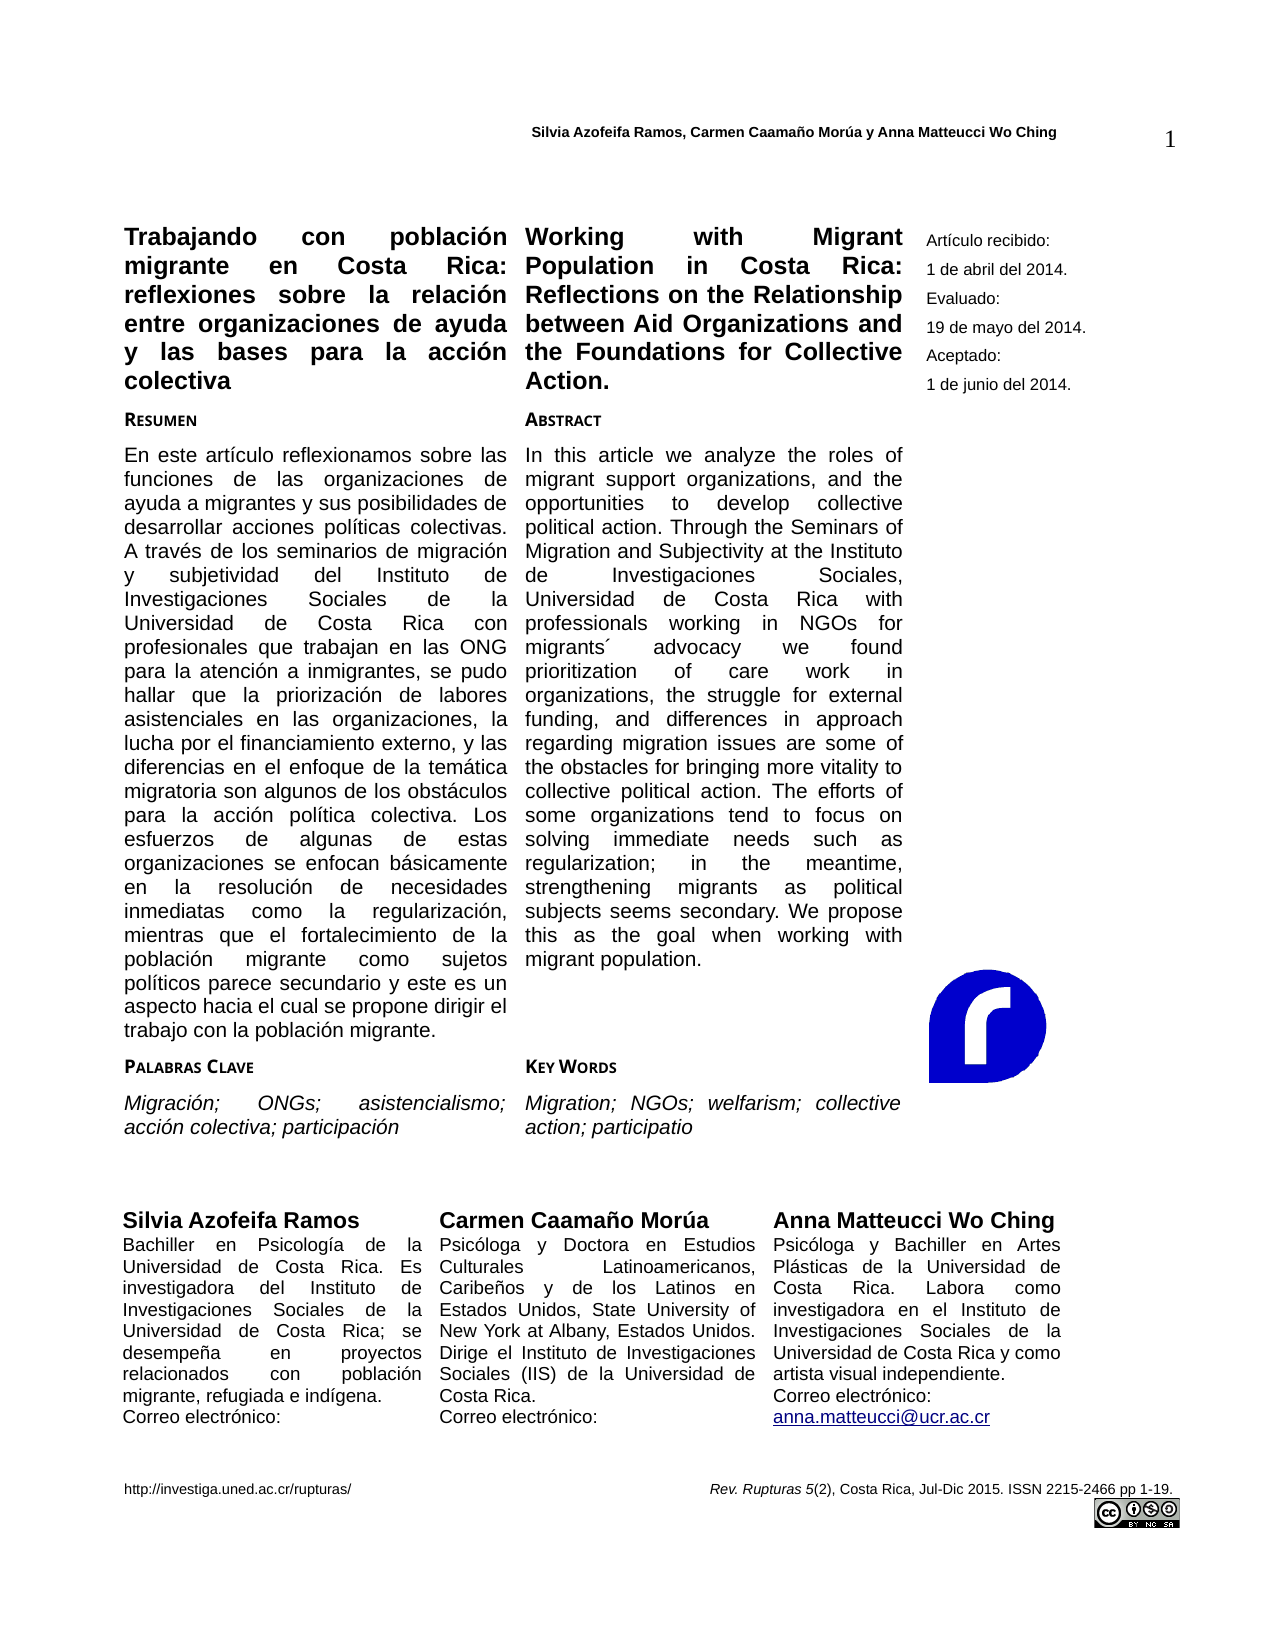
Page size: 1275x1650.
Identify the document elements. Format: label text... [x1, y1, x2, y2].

table_cell ABSTRACT [513, 401, 909, 437]
table_header Anna Matteucci Wo Ching Psicóloga y Bachiller en Artes Plásticas de la Universidad de Costa Rica. Labora como investigadora en el Instituto de Investigaciones Sociales de la Universidad de Costa Rica y como artista visual independiente. Correo electrónico: anna.matteucci@ucr.ac.cr [761, 1202, 1067, 1434]
table_cell KEY WORDS [513, 1048, 909, 1085]
table_cell Migration; NGOs; welfarism; collective action; participatio [513, 1085, 909, 1144]
table_header Working with Migrant Population in Costa Rica: Reflections on the Relationship between Aid Organizations and the Foundations for Collective Action. [513, 217, 909, 401]
table_cell PALABRAS CLAVE [118, 1048, 513, 1085]
table_cell In this article we analyze the roles of migrant support organizations, and the opportunities to develop collective political action. Through the Seminars of Migration and Subjectivity at the Instituto de Investigaciones Sociales, Universidad de Costa Rica with professionals working in NGOs for migrants´ advocacy we found prioritization of care work in organizations, the struggle for external funding, and differences in approach regarding migration issues are some of the obstacles for bringing more vitality to collective political action. The efforts of some organizations tend to focus on solving immediate needs such as regularization; in the meantime, strengthening migrants as political subjects seems secondary. We propose this as the goal when working with migrant population. [513, 438, 909, 1048]
table_header Trabajando con población migrante en Costa Rica: reflexiones sobre la relación entre organizaciones de ayuda y las bases para la acción colectiva [118, 217, 513, 401]
table_header Silvia Azofeifa Ramos Bachiller en Psicología de la Universidad de Costa Rica. Es investigadora del Instituto de Investigaciones Sociales de la Universidad de Costa Rica; se desempeña en proyectos relacionados con población migrante, refugiada e indígena. Correo electrónico: [117, 1202, 433, 1434]
table_header Carmen Caamaño Morúa Psicóloga y Doctora en Estudios Culturales Latinoamericanos, Caribeños y de los Latinos en Estados Unidos, State University of New York at Albany, Estados Unidos. Dirige el Instituto de Investigaciones Sociales (IIS) de la Universidad de Costa Rica. Correo electrónico: [433, 1202, 761, 1434]
table_cell Migración; ONGs; asistencialismo; acción colectiva; participación [118, 1085, 513, 1144]
table_cell En este artículo reflexionamos sobre las funciones de las organizaciones de ayuda a migrantes y sus posibilidades de desarrollar acciones políticas colectivas. A través de los seminarios de migración y subjetividad del Instituto de Investigaciones Sociales de la Universidad de Costa Rica con profesionales que trabajan en las ONG para la atención a inmigrantes, se pudo hallar que la priorización de labores asistenciales en las organizaciones, la lucha por el financiamiento externo, y las diferencias en el enfoque de la temática migratoria son algunos de los obstáculos para la acción política colectiva. Los esfuerzos de algunas de estas organizaciones se enfocan básicamente en la resolución de necesidades inmediatas como la regularización, mientras que el fortalecimiento de la población migrante como sujetos políticos parece secundario y este es un aspecto hacia el cual se propone dirigir el trabajo con la población migrante. [118, 438, 513, 1048]
picture [925, 961, 1051, 1090]
table_cell RESUMEN [118, 401, 513, 437]
picture [1094, 1498, 1180, 1528]
